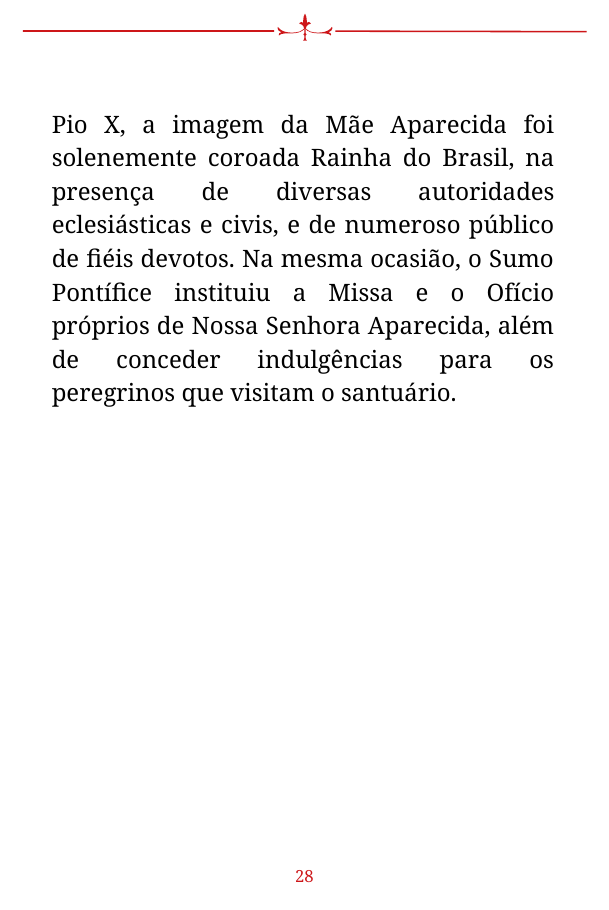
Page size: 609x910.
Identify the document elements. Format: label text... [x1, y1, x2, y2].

text Pio X, a imagem da Mãe Aparecida foi solenemente coroada Rainha do Brasil, na presença de diversas autoridades eclesiásticas e civis, e de numeroso público de fiéis devotos. Na mesma ocasião, o Sumo Pontífice instituiu a Missa e o Ofício próprios de Nossa Senhora Aparecida, além de conceder indulgências para os peregrinos que visitam o santuário. [52, 108, 555, 408]
